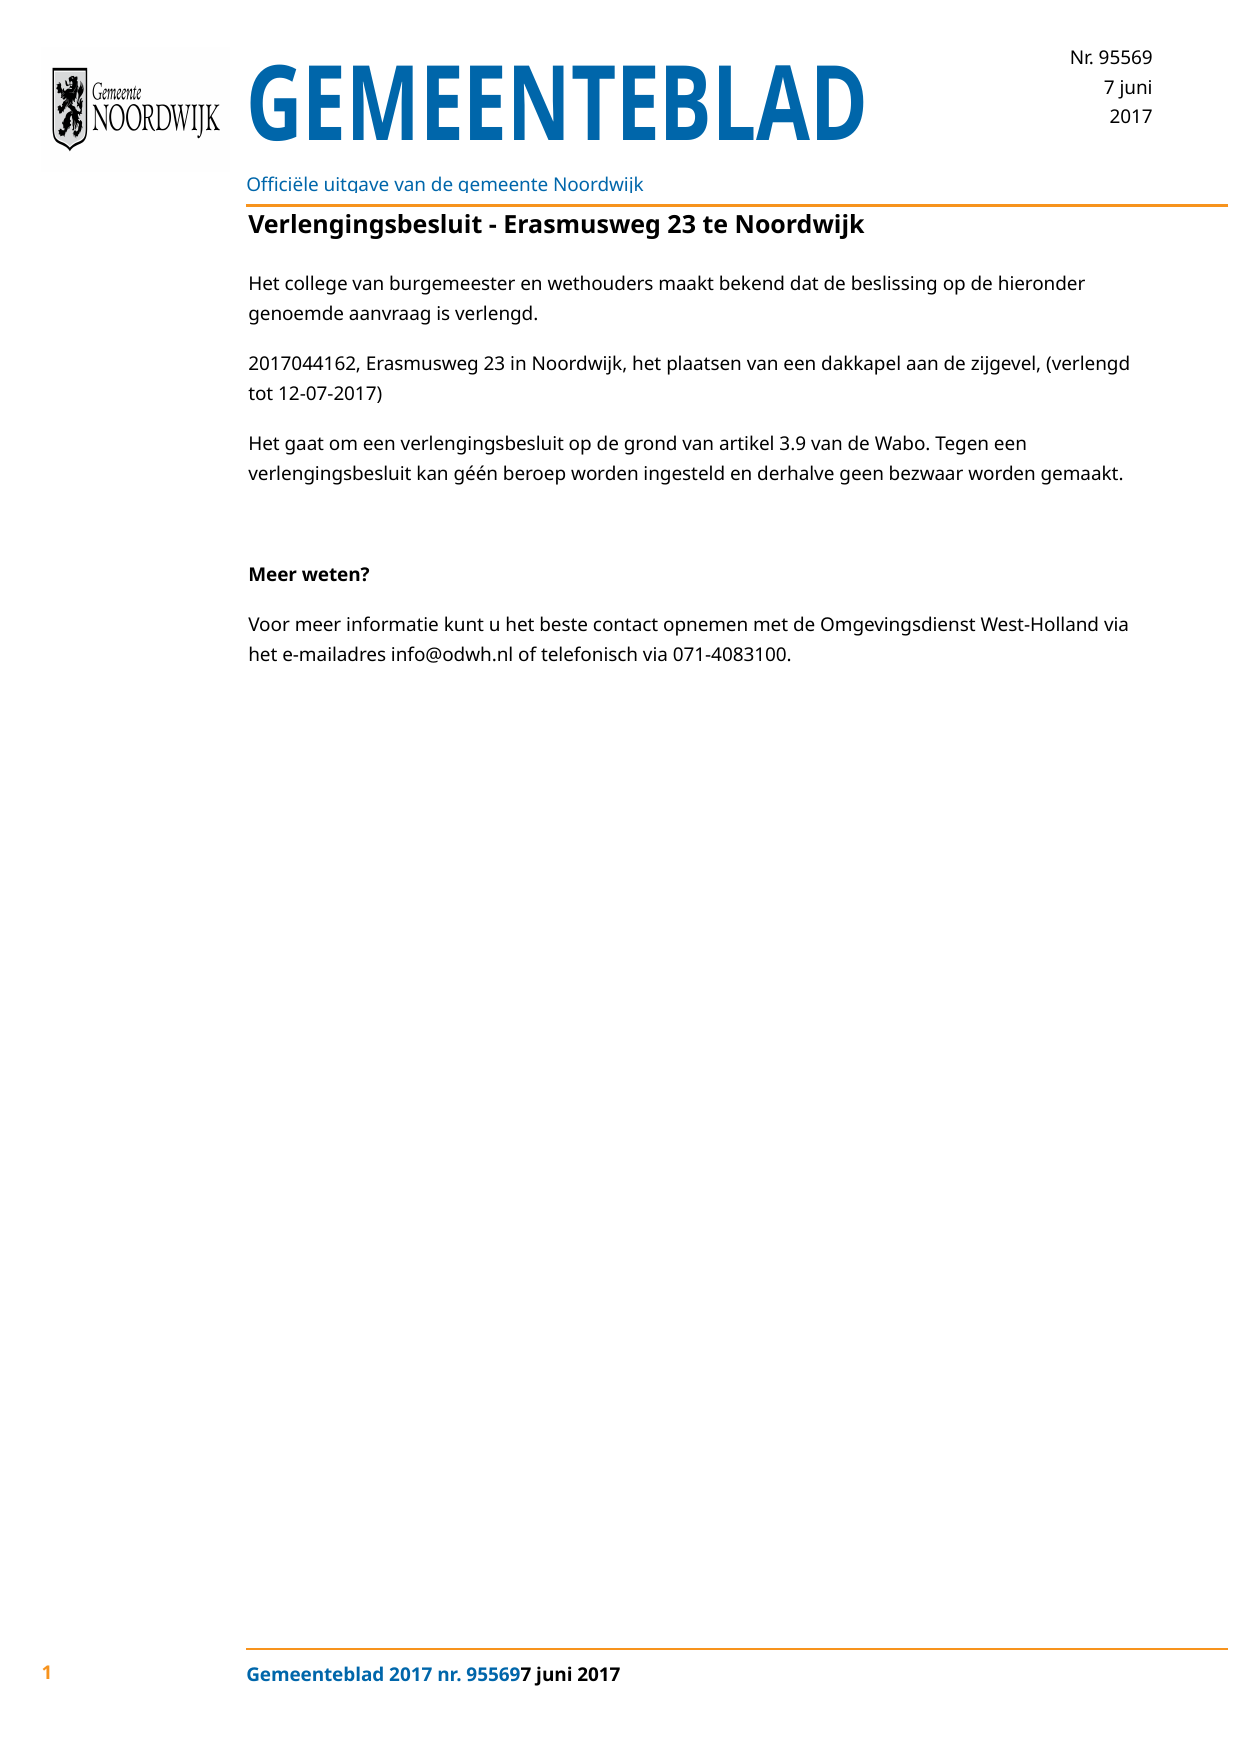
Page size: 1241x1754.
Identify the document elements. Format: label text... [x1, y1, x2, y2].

text Verlengingsbesluit - Erasmusweg 23 te Noordwijk [248, 207, 1152, 241]
text Het college van burgemeester en wethouders maakt bekend dat de beslissing op de hieronder genoemde aanvraag is verlengd. [248, 270, 1152, 326]
text Meer weten? [248, 561, 1152, 586]
text 2017044162, Erasmusweg 23 in Noordwijk, het plaatsen van een dakkapel aan de zijgevel, (verlengd tot 12-07-2017) [248, 350, 1152, 406]
text Voor meer informatie kunt u het beste contact opnemen met de Omgevingsdienst West-Holland via het e-mailadres info@odwh.nl of telefonisch via 071-4083100. [248, 611, 1152, 666]
picture [41, 47, 231, 172]
text Het gaat om een verlengingsbesluit op de grond van artikel 3.9 van de Wabo. Tegen een verlengingsbesluit kan géén beroep worden ingesteld en derhalve geen bezwaar worden gemaakt. [248, 430, 1152, 486]
